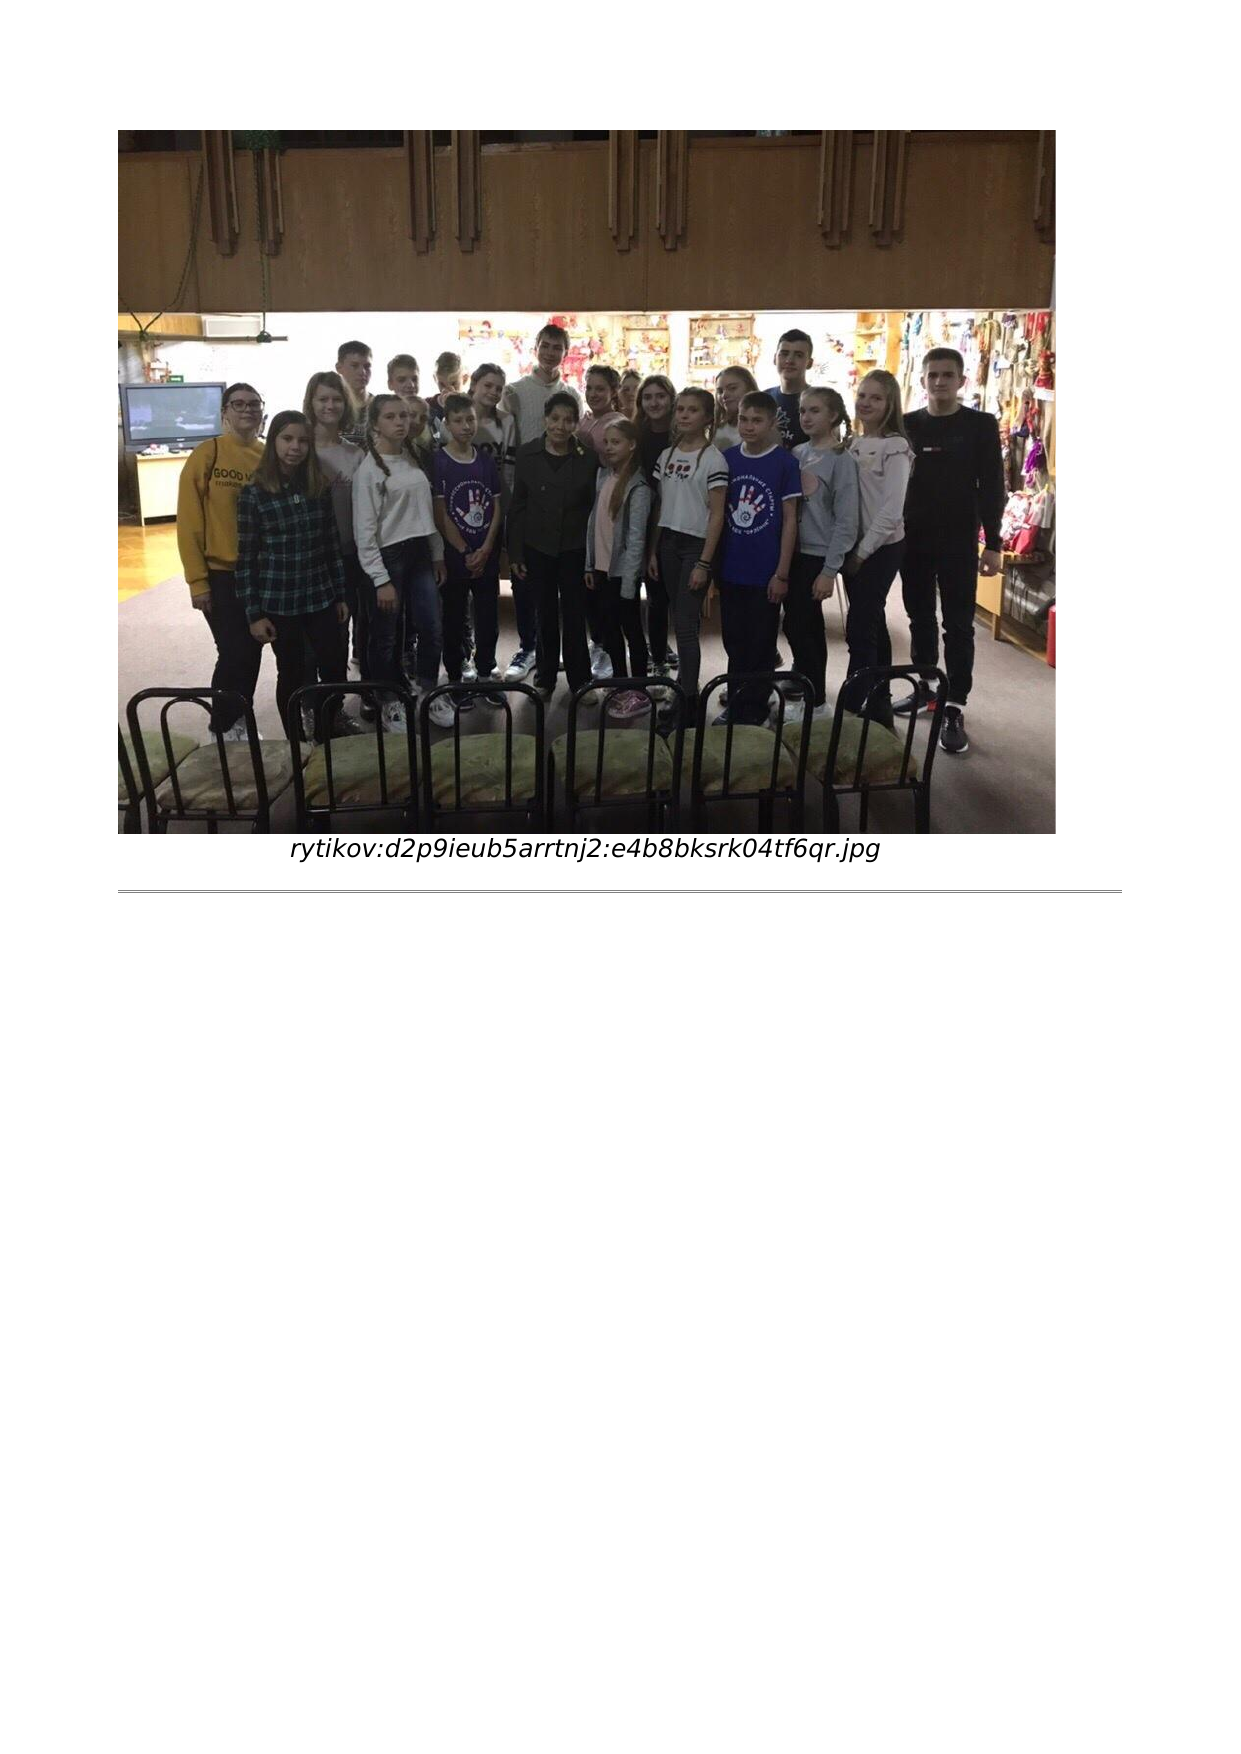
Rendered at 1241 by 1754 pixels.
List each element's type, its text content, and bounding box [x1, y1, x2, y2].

picture [118, 130, 1056, 834]
text rytikov:d2p9ieub5arrtnj2:e4b8bksrk04tf6qr.jpg [118, 834, 1056, 863]
